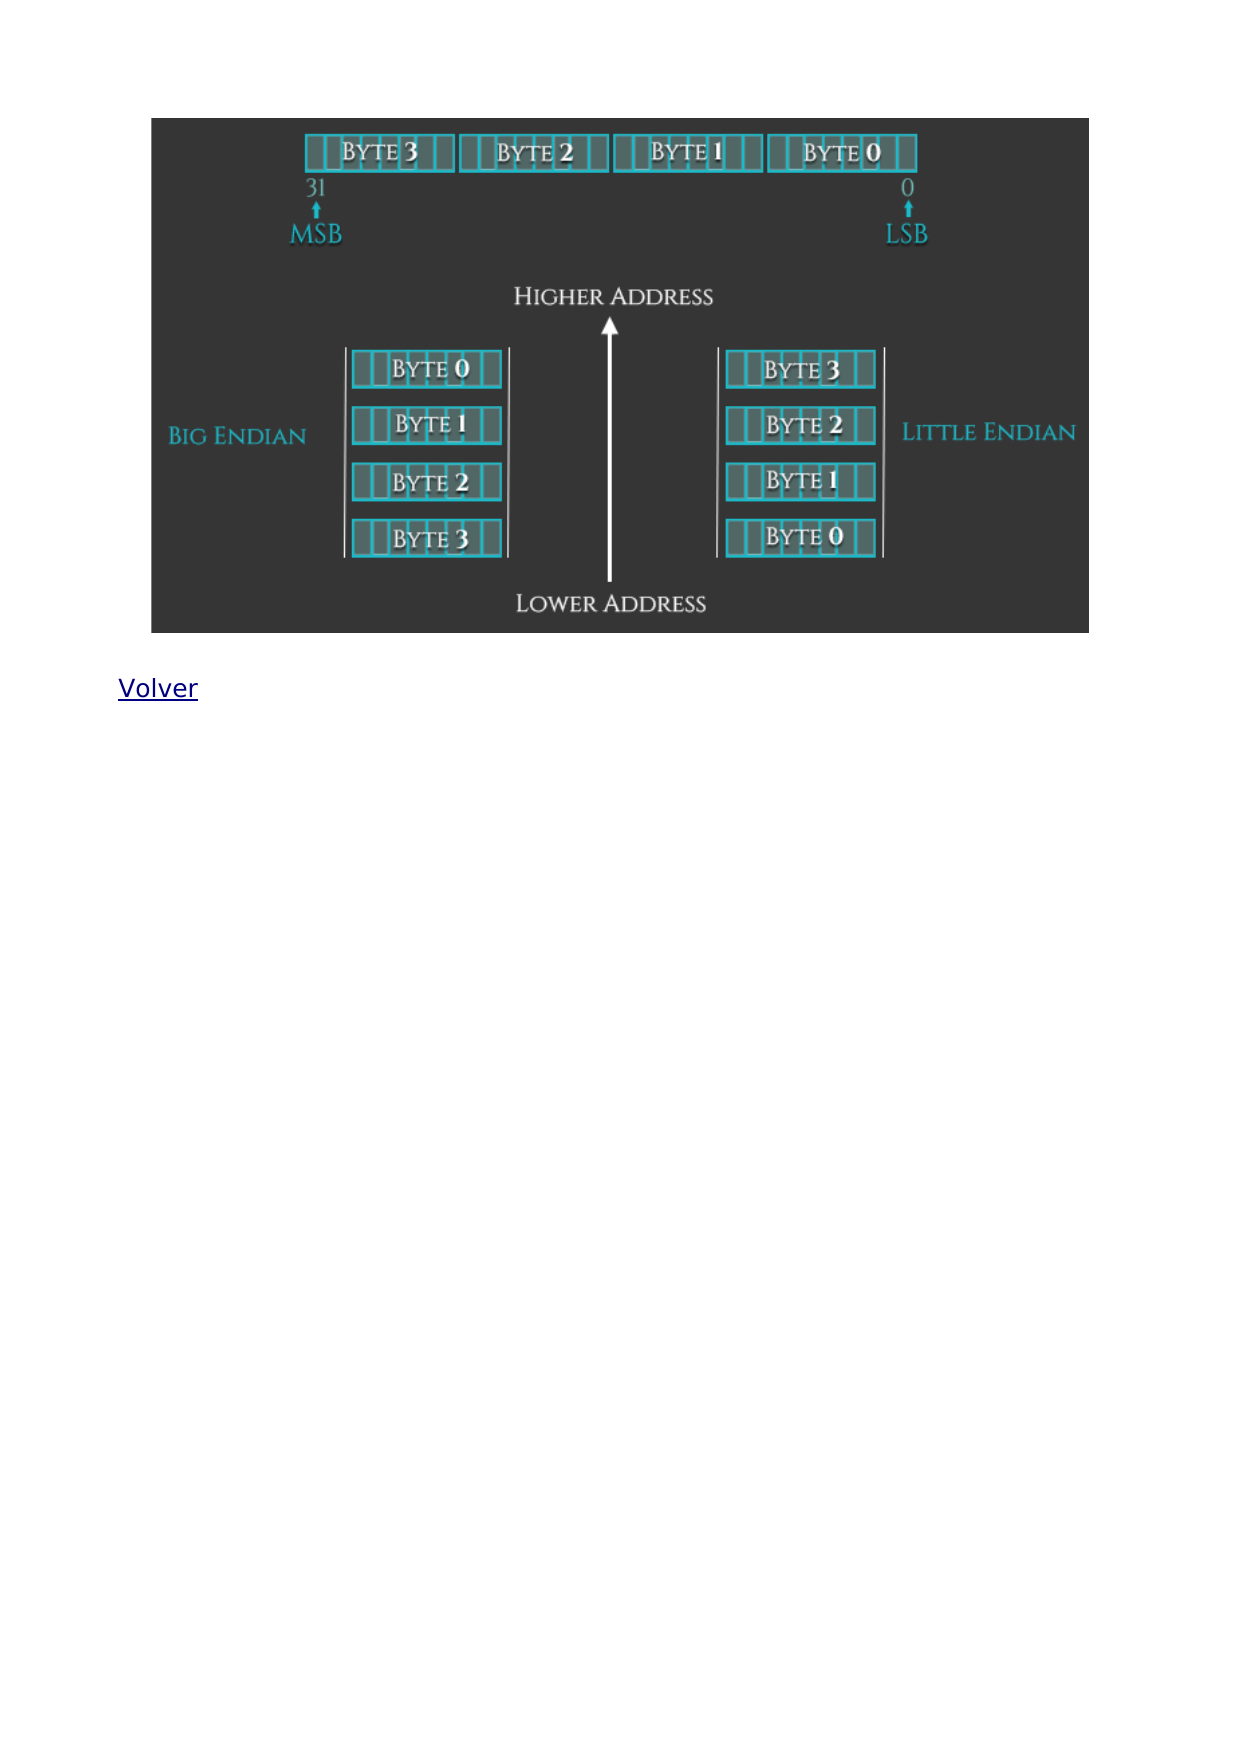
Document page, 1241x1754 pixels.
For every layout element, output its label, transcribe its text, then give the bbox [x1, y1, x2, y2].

picture [151, 118, 1089, 633]
text Volver [118, 674, 1122, 703]
